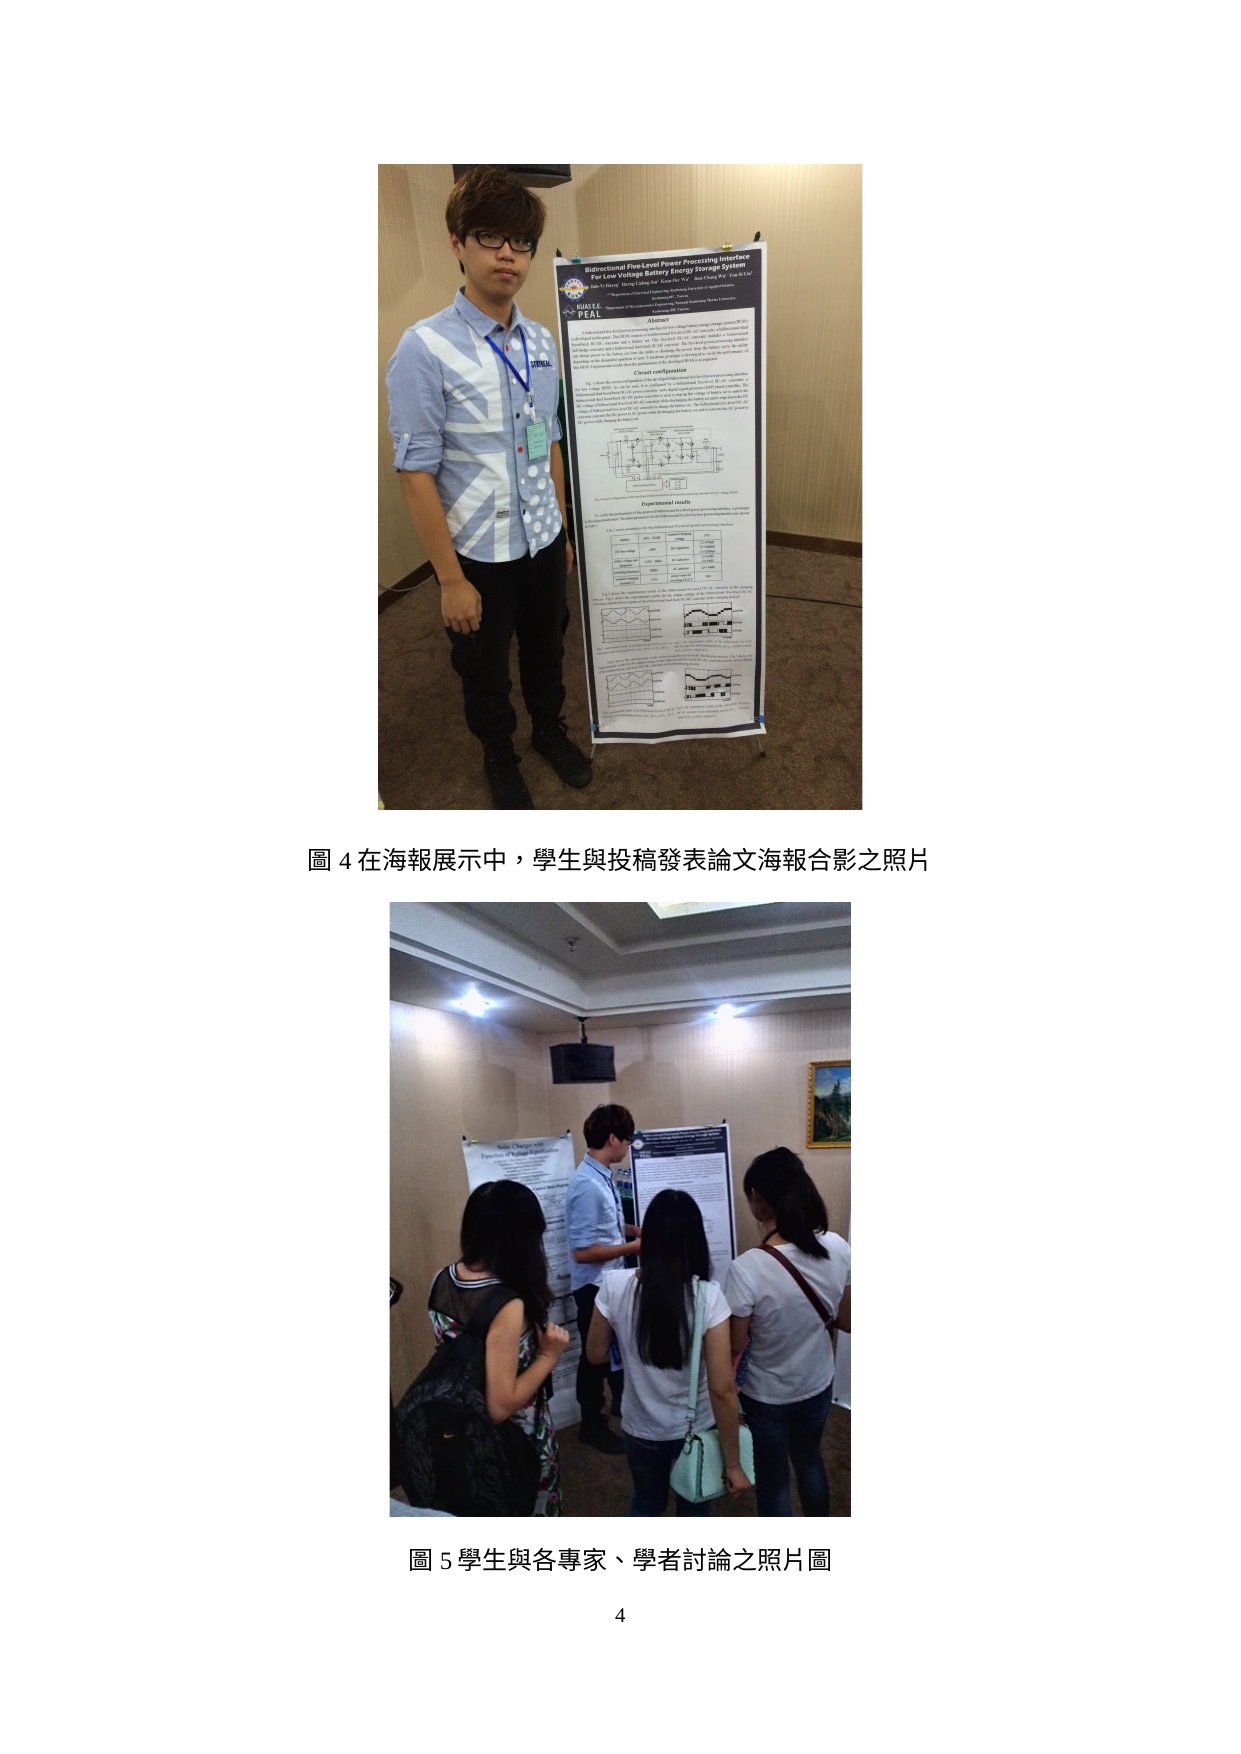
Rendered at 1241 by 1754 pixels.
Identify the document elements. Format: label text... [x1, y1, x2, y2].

text 圖 5學生與各專家、學者討論之照片圖 [187, 1539, 1053, 1577]
picture [378, 164, 863, 810]
picture [389, 902, 851, 1517]
text 圖 4 在海報展示中，學生與投稿發表論文海報合影之照片 [187, 839, 1053, 877]
